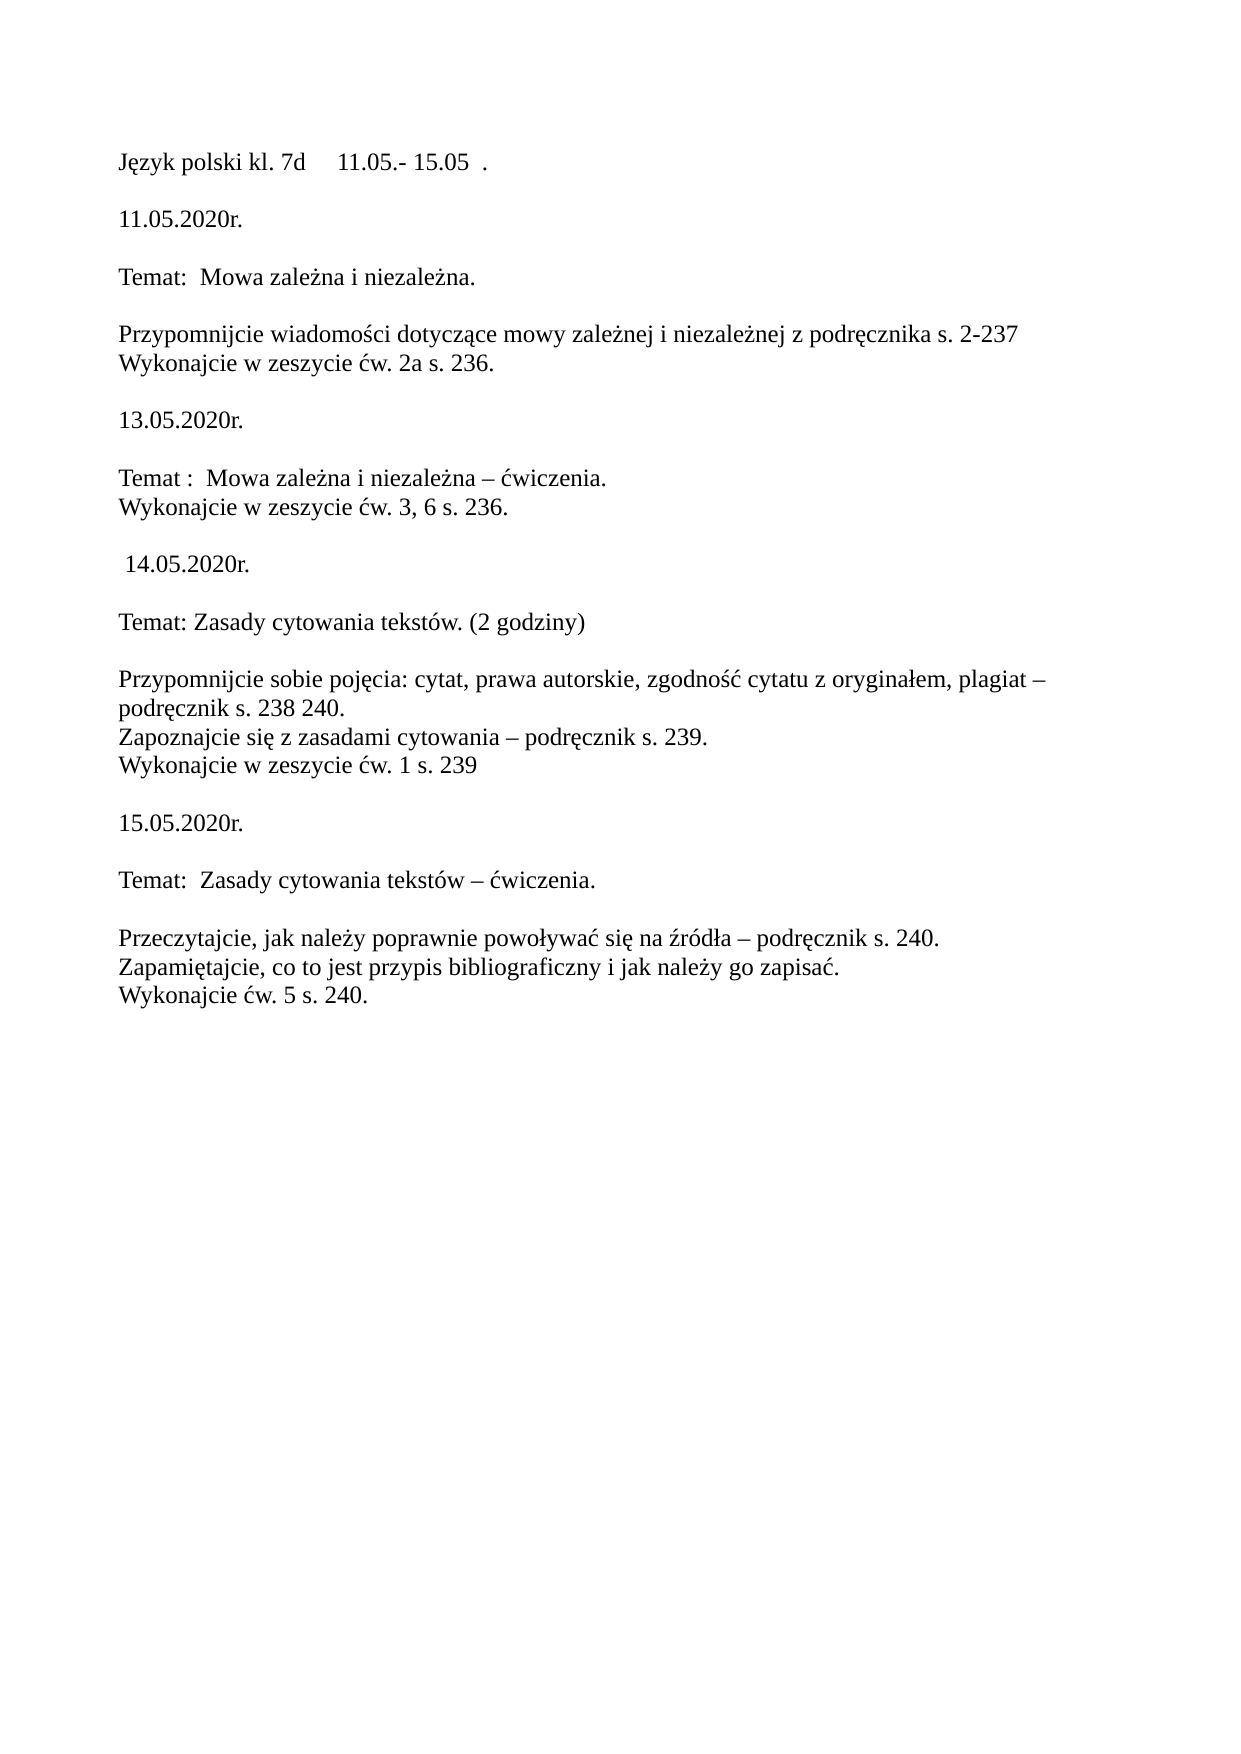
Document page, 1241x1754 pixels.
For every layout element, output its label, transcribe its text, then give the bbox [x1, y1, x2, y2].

text Temat: Mowa zależna i niezależna. [118, 262, 1122, 291]
text Temat : Mowa zależna i niezależna – ćwiczenia. [118, 463, 1122, 492]
text Wykonajcie w zeszycie ćw. 1 s. 239 [118, 751, 1122, 779]
text Wykonajcie w zeszycie ćw. 3, 6 s. 236. [118, 492, 1122, 521]
text Język polski kl. 7d 11.05.- 15.05 . [118, 147, 1122, 176]
text Wykonajcie ćw. 5 s. 240. [118, 981, 1122, 1009]
text 11.05.2020r. [118, 204, 1122, 233]
text Wykonajcie w zeszycie ćw. 2a s. 236. [118, 348, 1122, 377]
text 14.05.2020r. [118, 549, 1122, 578]
text Temat: Zasady cytowania tekstów – ćwiczenia. [118, 866, 1122, 894]
text Przypomnijcie wiadomości dotyczące mowy zależnej i niezależnej z podręcznika s. 2-237 [118, 319, 1122, 348]
text 13.05.2020r. [118, 406, 1122, 434]
text Zapoznajcie się z zasadami cytowania – podręcznik s. 239. [118, 722, 1122, 751]
text Przeczytajcie, jak należy poprawnie powoływać się na źródła – podręcznik s. 240. [118, 923, 1122, 952]
text Zapamiętajcie, co to jest przypis bibliograficzny i jak należy go zapisać. [118, 952, 1122, 981]
text Temat: Zasady cytowania tekstów. (2 godziny) [118, 607, 1122, 636]
text Przypomnijcie sobie pojęcia: cytat, prawa autorskie, zgodność cytatu z oryginałem, plagiat – podręcznik s. 238 240. [118, 664, 1122, 722]
text 15.05.2020r. [118, 808, 1122, 837]
